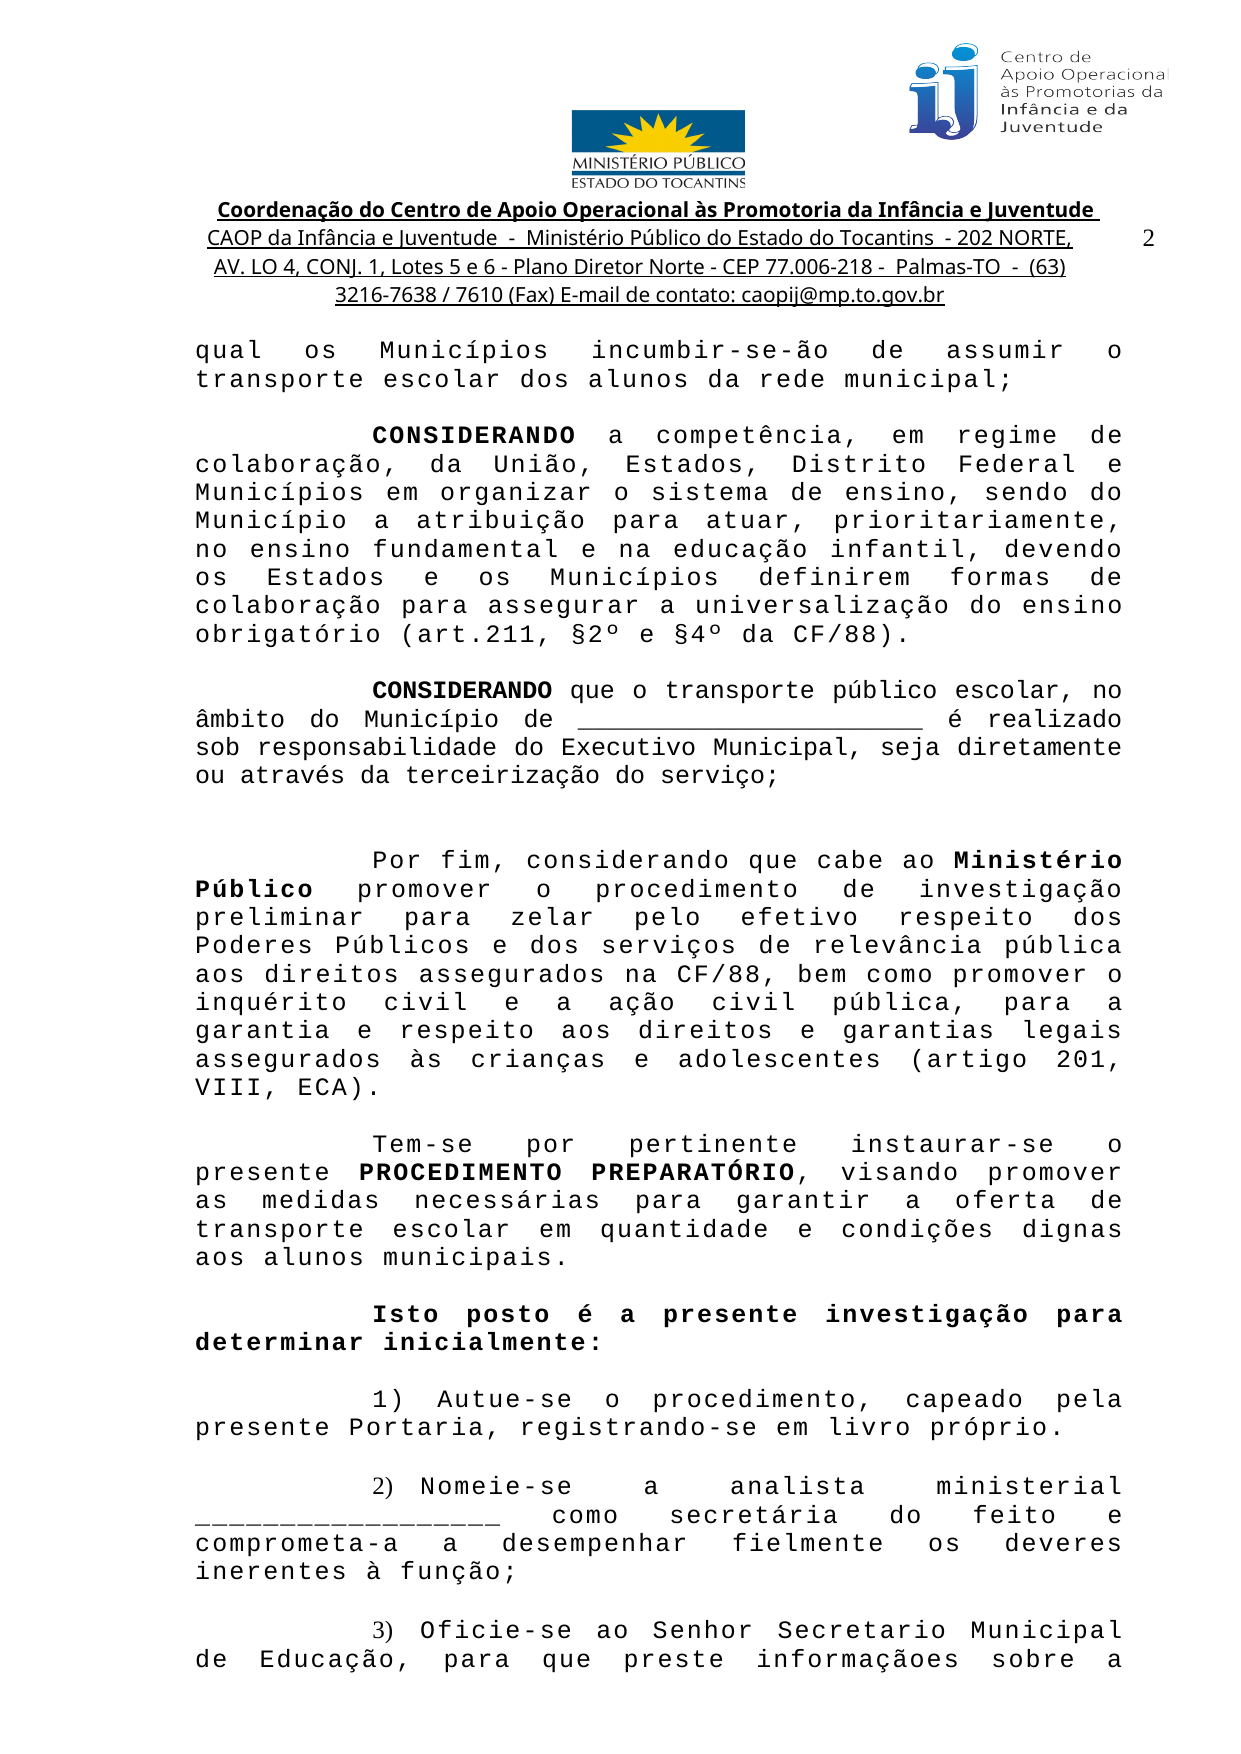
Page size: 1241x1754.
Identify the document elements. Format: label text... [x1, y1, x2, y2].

picture [909, 43, 1169, 140]
list Oficie-se ao Senhor Secretario Municipal de Educação, para que preste informaçãoes sobre a [195, 1616, 1122, 1675]
text Tem-se por pertinente instaurar-se o presente PROCEDIMENTO PREPARATÓRIO, visando promover as medidas necessárias para garantir a oferta de transporte escolar em quantidade e condições dignas aos alunos municipais. [195, 1131, 1122, 1273]
text CONSIDERANDO que o transporte público escolar, no âmbito do Município de _______________________ é realizado sob responsabilidade do Executivo Municipal, seja diretamente ou através da terceirização do serviço; [195, 678, 1122, 791]
text Por fim, considerando que cabe ao Ministério Público promover o procedimento de investigação preliminar para zelar pelo efetivo respeito dos Poderes Públicos e dos serviços de relevância pública aos direitos assegurados na CF/88, bem como promover o inquérito civil e a ação civil pública, para a garantia e respeito aos direitos e garantias legais assegurados às crianças e adolescentes (artigo 201, VIII, ECA). [195, 848, 1122, 1103]
text CONSIDERANDO a competência, em regime de colaboração, da União, Estados, Distrito Federal e Municípios em organizar o sistema de ensino, sendo do Município a atribuição para atuar, prioritariamente, no ensino fundamental e na educação infantil, devendo os Estados e os Municípios definirem formas de colaboração para assegurar a universalização do ensino obrigatório (art.211, §2º e §4º da CF/88). [195, 423, 1122, 650]
text Isto posto é a presente investigação para determinar inicialmente: [195, 1301, 1122, 1358]
text 1) Autue-se o procedimento, capeado pela presente Portaria, registrando-se em livro próprio. [195, 1386, 1122, 1443]
text qual os Municípios incumbir-se-ão de assumir o transporte escolar dos alunos da rede municipal; [195, 338, 1122, 395]
picture [571, 110, 746, 188]
list Nomeie-se a analista ministerial __________________ como secretária do feito e comprometa-a a desempenhar fielmente os deveres inerentes à função; [195, 1471, 1122, 1587]
